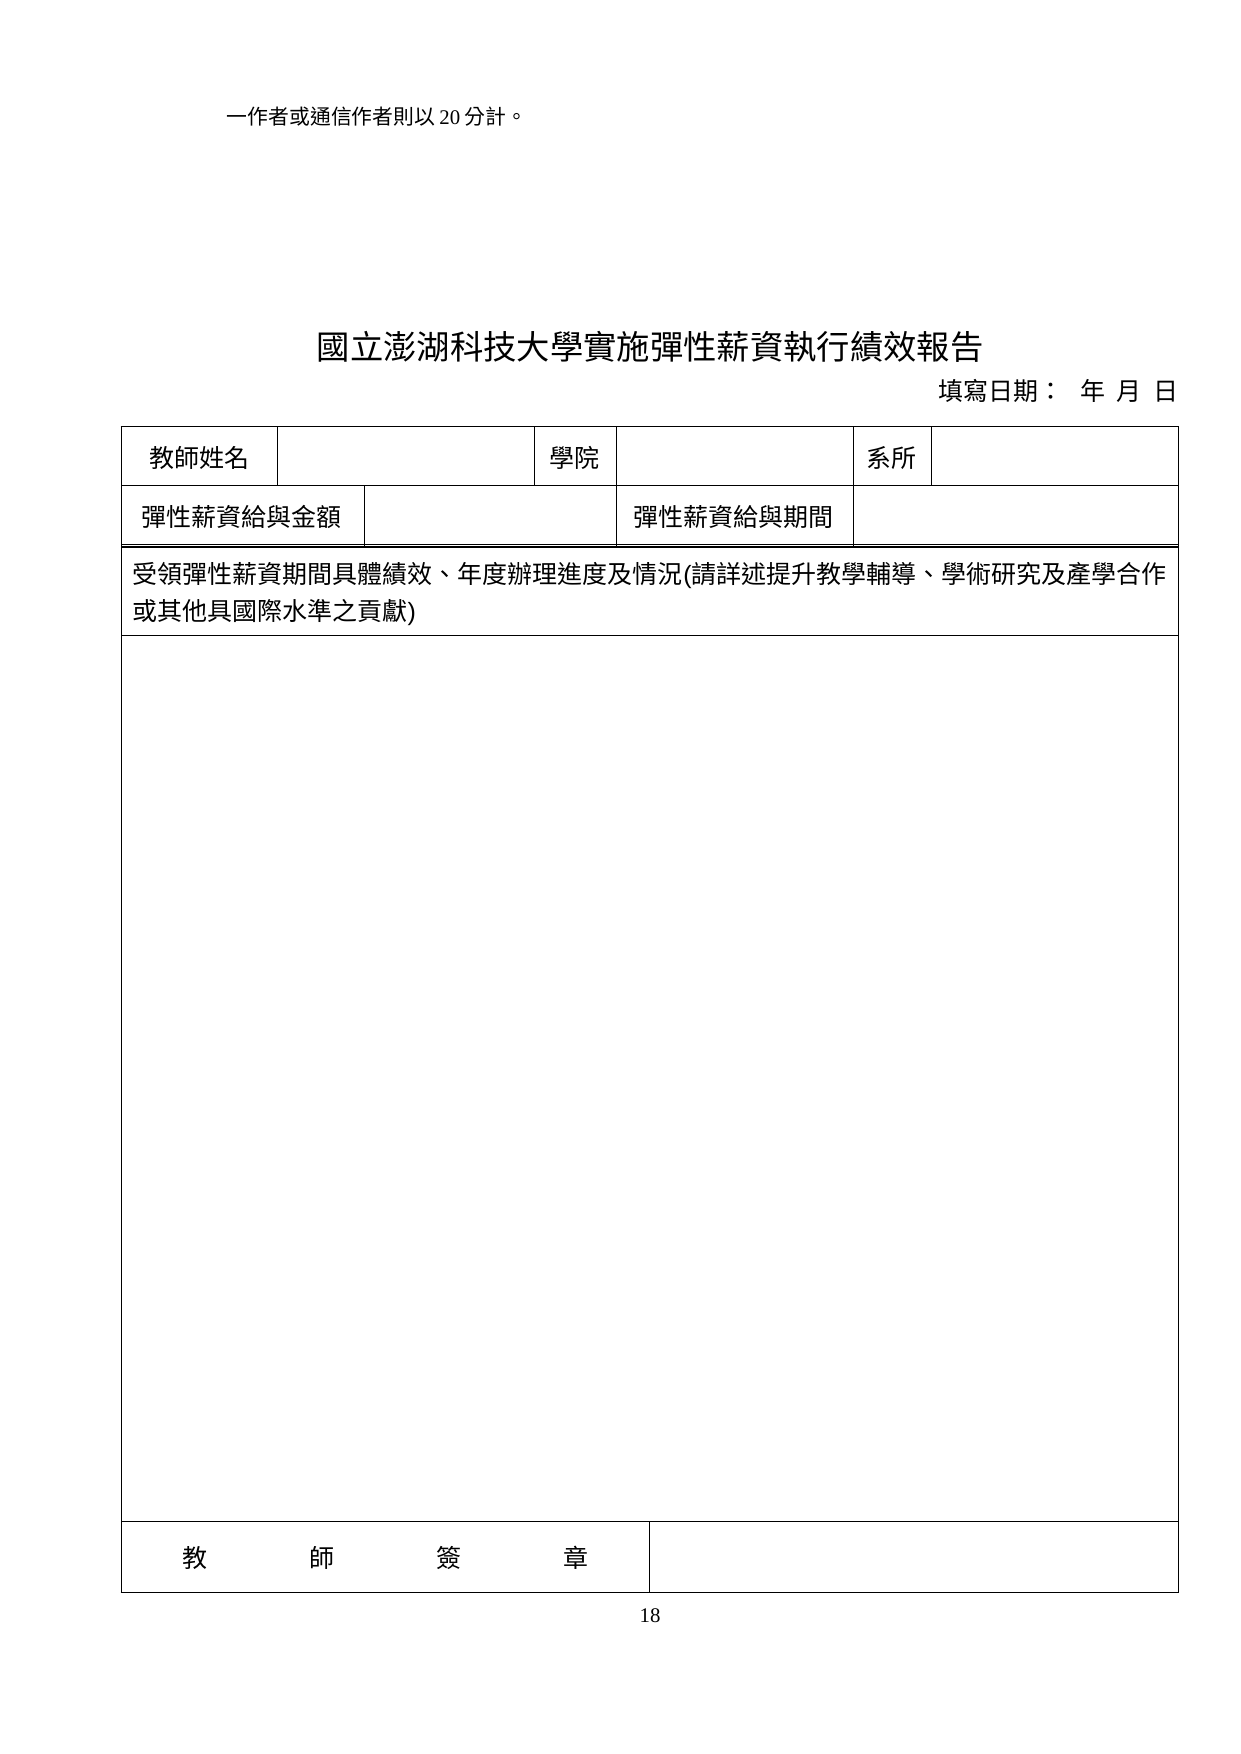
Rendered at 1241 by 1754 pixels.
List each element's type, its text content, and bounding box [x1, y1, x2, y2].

table_header [617, 427, 853, 485]
table_cell 彈性薪資給與期間 [617, 486, 853, 544]
table_header [278, 427, 534, 485]
text 國立澎湖科技大學實施彈性薪資執行績效報告 [133, 318, 1167, 370]
table_header 系所 [854, 427, 931, 485]
table_cell 教師簽章 [122, 1522, 649, 1592]
table_header 教師姓名 [122, 427, 277, 485]
table_cell [122, 636, 1178, 1521]
table_header 學院 [535, 427, 616, 485]
table_cell [650, 1522, 1178, 1592]
table_cell 彈性薪資給與金額 [122, 486, 364, 544]
table_header [932, 427, 1178, 485]
table_cell 一作者或通信作者則以20分計。 [133, 99, 1226, 168]
text 填寫日期： 年 月 日 [169, 370, 1178, 407]
table_cell [365, 486, 616, 544]
table_cell 受領彈性薪資期間具體績效、年度辦理進度及情況(請詳述提升教學輔導、學術研究及產學合作或其他具國際水準之貢獻) [122, 548, 1178, 635]
table_cell [854, 486, 1178, 544]
